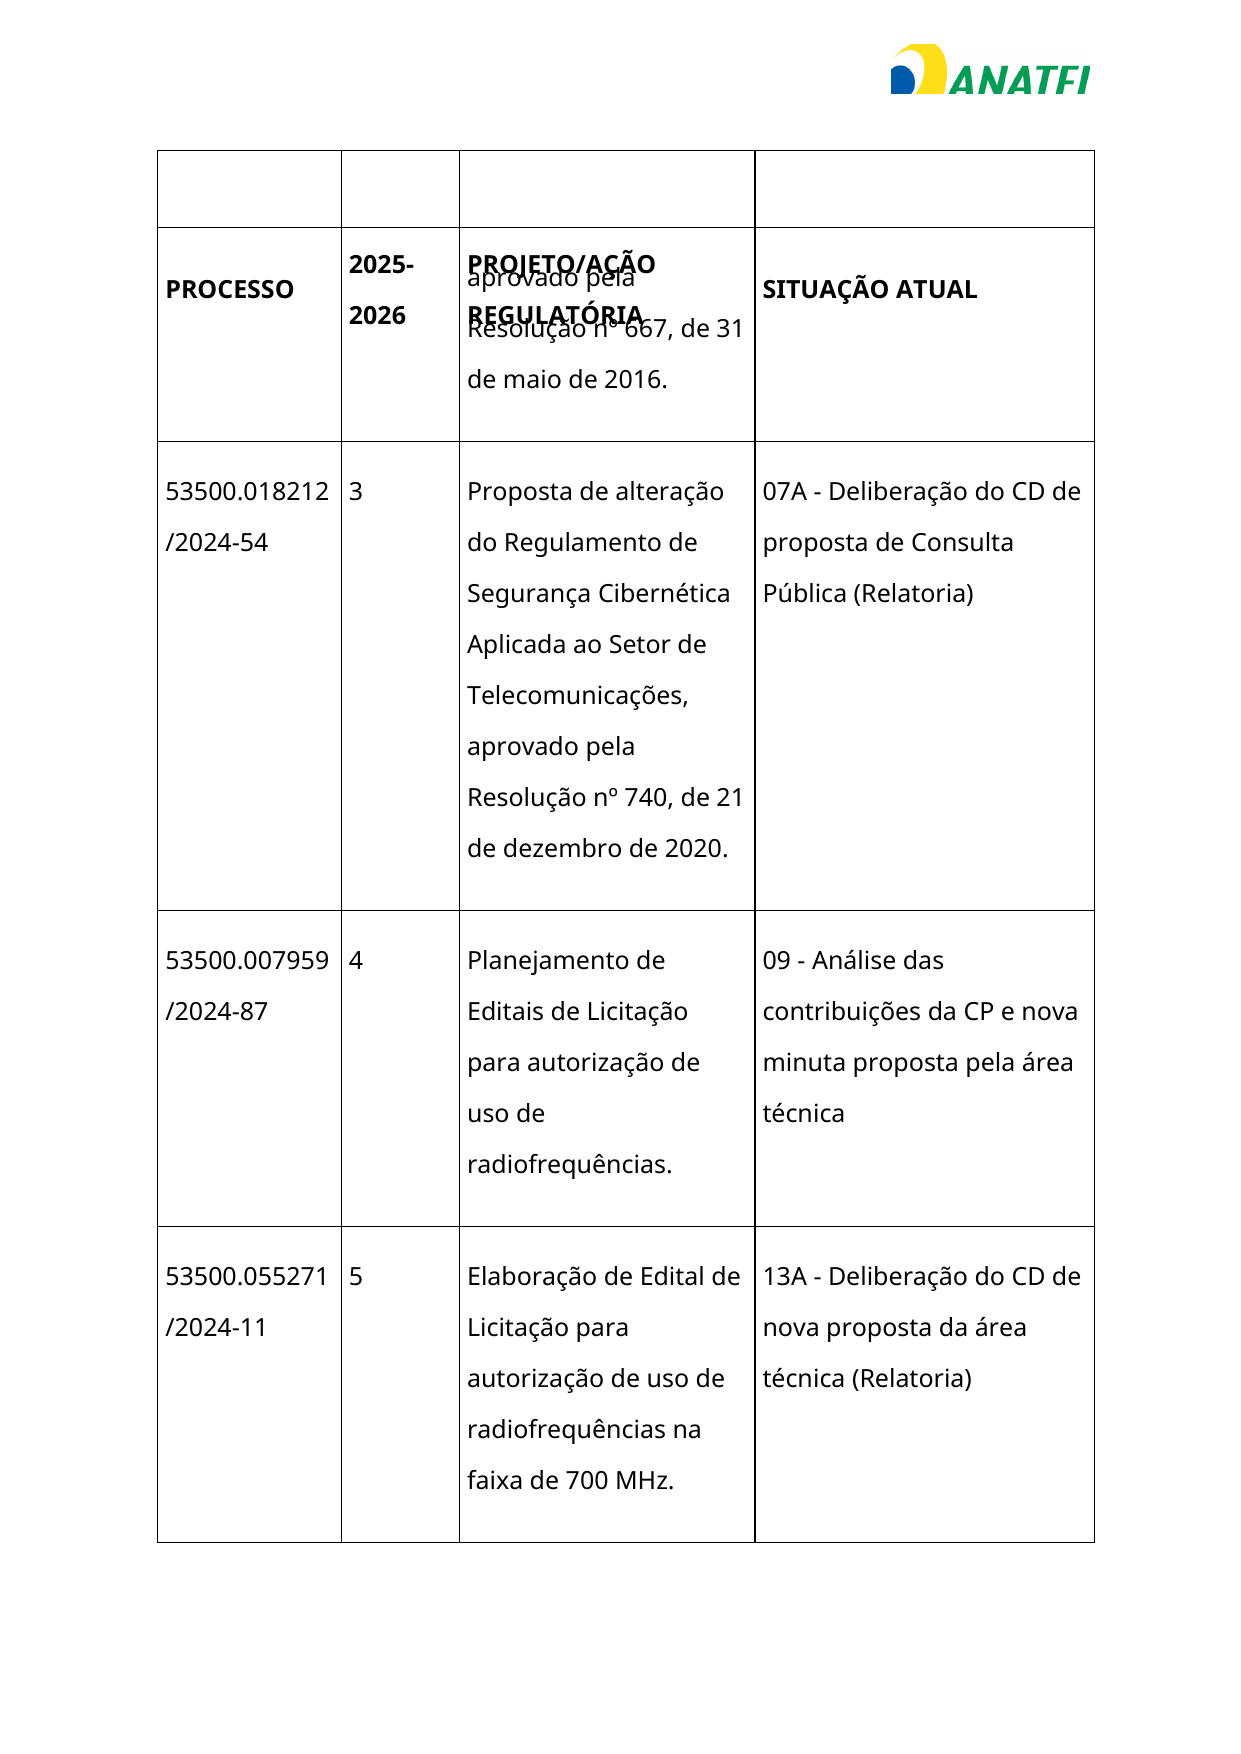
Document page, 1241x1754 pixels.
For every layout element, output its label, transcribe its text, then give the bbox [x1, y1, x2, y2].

table_cell 09 - Análise das contribuições da CP e nova minuta proposta pela área técnica [756, 911, 1094, 1226]
table_cell Elaboração de Edital de Licitação para autorização de uso de radiofrequências na faixa de 700 MHz. [460, 1227, 754, 1542]
table_cell 4 [342, 911, 459, 1226]
table_header [158, 151, 341, 227]
table_cell 53500.055271/2024-11 [158, 1227, 341, 1542]
table_cell 13A - Deliberação do CD de nova proposta da área técnica (Relatoria) [756, 1227, 1094, 1542]
table_cell 5 [342, 1227, 459, 1542]
table_cell 07D - Diligência do CD à área técnica [756, 228, 1094, 441]
table_cell 53500.111043/2023-40 [158, 228, 341, 441]
table_header PROJETO/AÇÃO REGULATÓRIA [460, 151, 754, 227]
table_cell Planejamento de Editais de Licitação para autorização de uso de radiofrequências. [460, 911, 754, 1226]
table_cell 07A - Deliberação do CD de proposta de Consulta Pública (Relatoria) [756, 442, 1094, 910]
table_cell Proposta de alteração do Regulamento de Segurança Cibernética Aplicada ao Setor de Telecomunicações, aprovado pela Resolução nº 740, de 21 de dezembro de 2020. [460, 442, 754, 910]
table_cell 53500.007959/2024-87 [158, 911, 341, 1226]
table_header 2025-2026 [342, 151, 459, 227]
table_cell 3 [342, 442, 459, 910]
table_cell Reavaliação do Regulamento Geral de Acessibilidade - RGA, aprovado pela Resolução nº 667, de 31 de maio de 2016. [460, 228, 754, 441]
table_header [756, 151, 1094, 227]
table_cell 53500.018212/2024-54 [158, 442, 341, 910]
table_cell 2 [342, 228, 459, 441]
